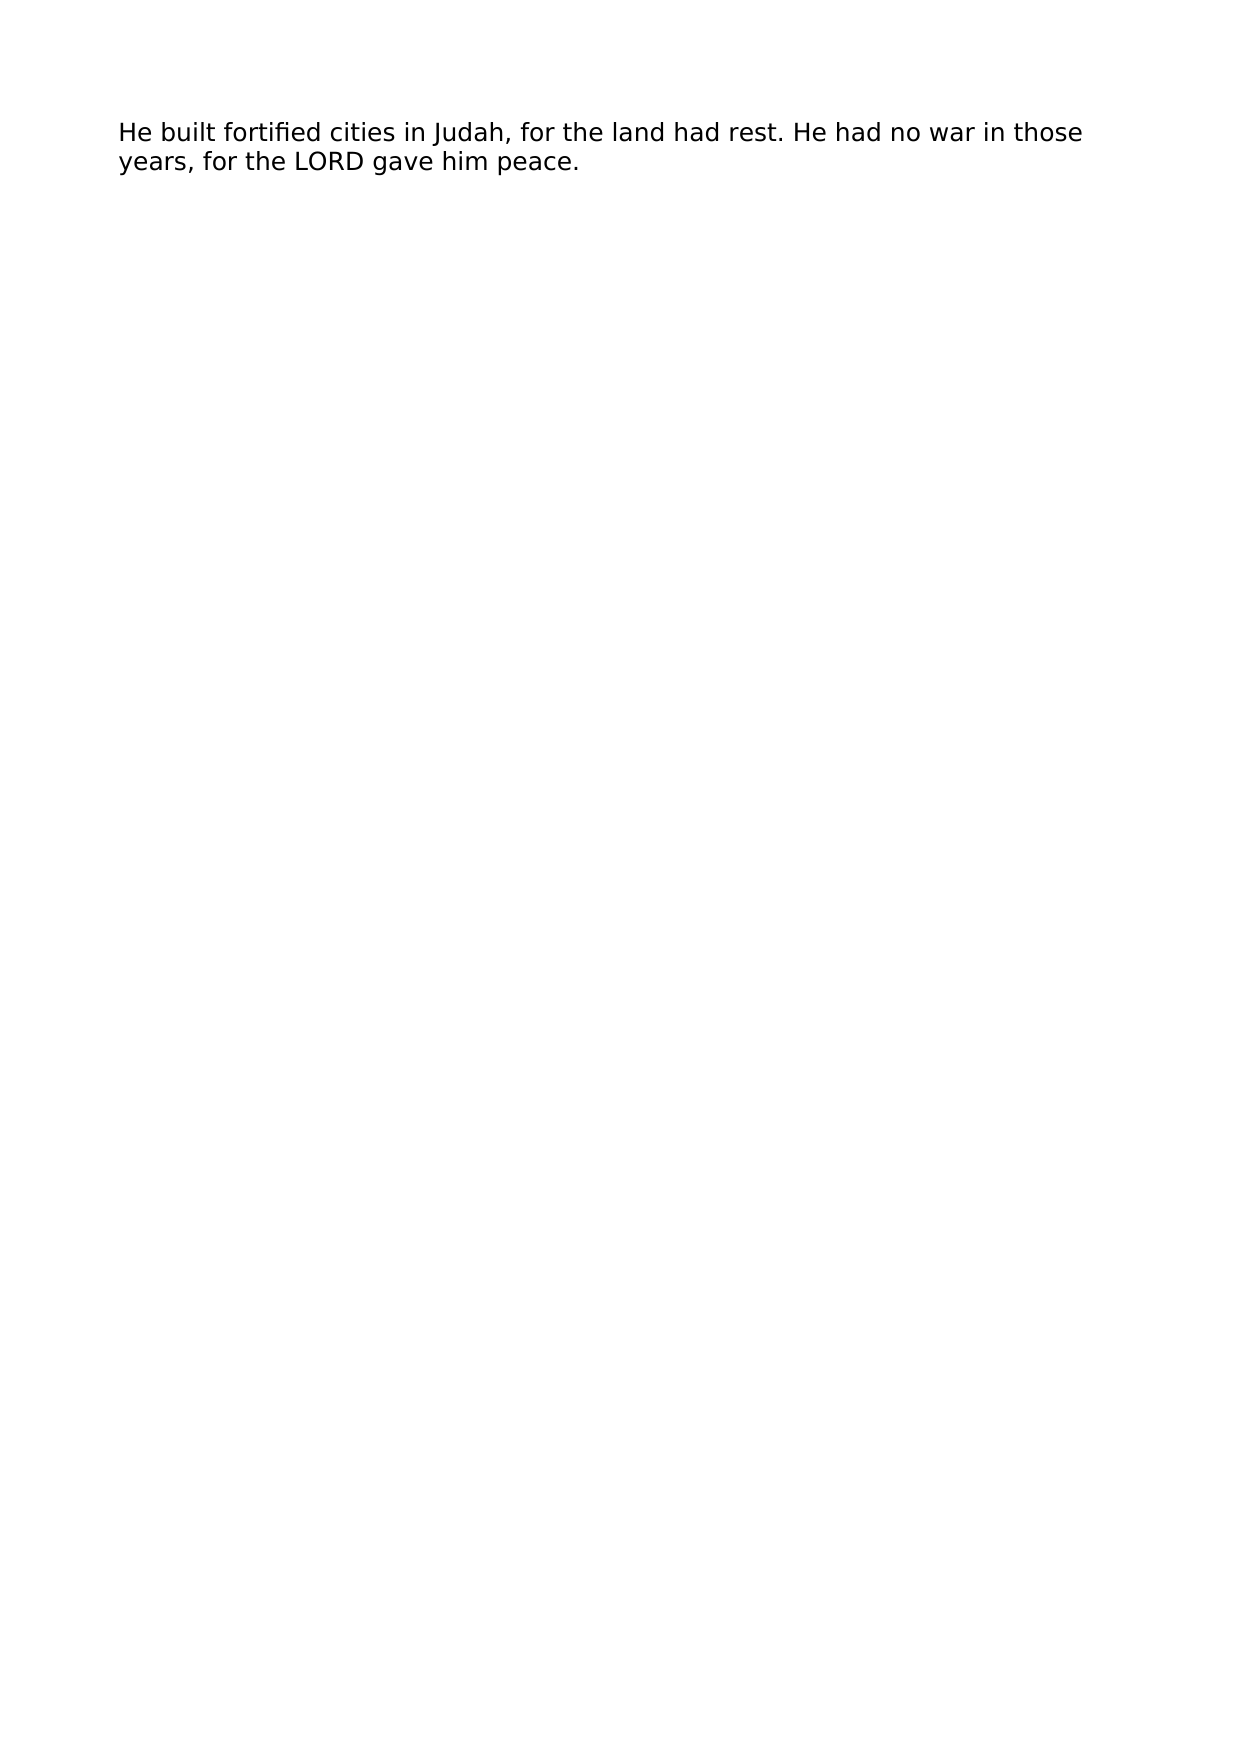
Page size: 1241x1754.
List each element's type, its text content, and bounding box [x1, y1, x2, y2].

text He built fortified cities in Judah, for the land had rest. He had no war in those years, for the LORD gave him peace. [118, 118, 1122, 176]
